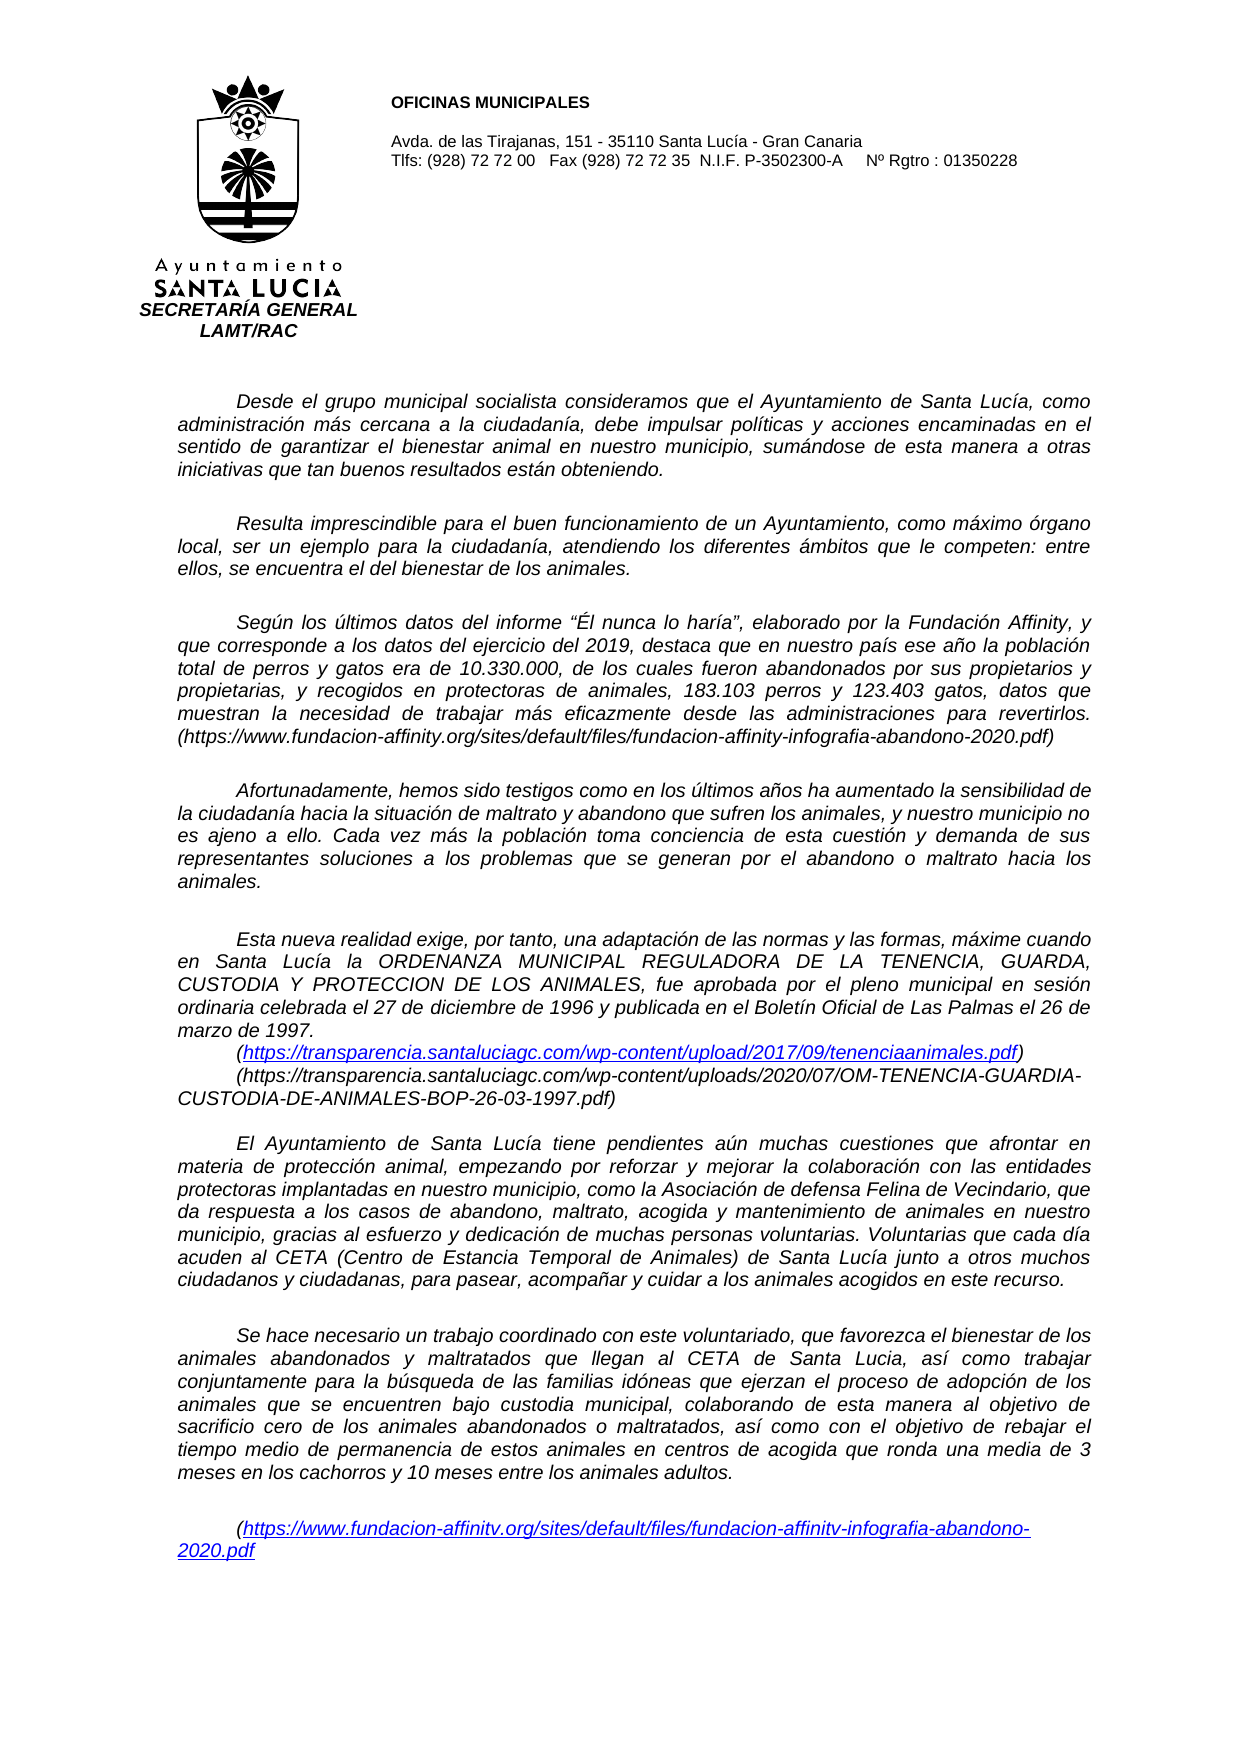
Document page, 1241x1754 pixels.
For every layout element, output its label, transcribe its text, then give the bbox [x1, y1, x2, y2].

text Según los últimos datos del informe “Él nunca lo haría”, elaborado por la Fundación Affinity, y que corresponde a los datos del ejercicio del 2019, destaca que en nuestro país ese año la población total de perros y gatos era de 10.330.000, de los cuales fueron abandonados por sus propietarios y propietarias, y recogidos en protectoras de animales, 183.103 perros y 123.403 gatos, datos que muestran la necesidad de trabajar más eficazmente desde las administraciones para revertirlos.(https://www.fundacion-affinity.org/sites/default/files/fundacion-affinity-infografia-abandono-2020.pdf) [177, 611, 1092, 747]
text (https://www.fundacion-affinitv.org/sites/default/files/fundacion-affinitv-infografia-abandono-2020.pdf [177, 1517, 1092, 1562]
text (https://transparencia.santaluciagc.com/wp-content/uploads/2020/07/OM-TENENCIA-GUARDIA-CUSTODIA-DE-ANIMALES-BOP-26-03-1997.pdf) [177, 1064, 1092, 1109]
text Desde el grupo municipal socialista consideramos que el Ayuntamiento de Santa Lucía, como administración más cercana a la ciudadanía, debe impulsar políticas y acciones encaminadas en el sentido de garantizar el bienestar animal en nuestro municipio, sumándose de esta manera a otras iniciativas que tan buenos resultados están obteniendo. [177, 390, 1092, 481]
text El Ayuntamiento de Santa Lucía tiene pendientes aún muchas cuestiones que afrontar en materia de protección animal, empezando por reforzar y mejorar la colaboración con las entidades protectoras implantadas en nuestro municipio, como la Asociación de defensa Felina de Vecindario, que da respuesta a los casos de abandono, maltrato, acogida y mantenimiento de animales en nuestro municipio, gracias al esfuerzo y dedicación de muchas personas voluntarias. Voluntarias que cada día acuden al CETA (Centro de Estancia Temporal de Animales) de Santa Lucía junto a otros muchos ciudadanos y ciudadanas, para pasear, acompañar y cuidar a los animales acogidos en este recurso. [177, 1132, 1092, 1291]
text Resulta imprescindible para el buen funcionamiento de un Ayuntamiento, como máximo órgano local, ser un ejemplo para la ciudadanía, atendiendo los diferentes ámbitos que le competen: entre ellos, se encuentra el del bienestar de los animales. [177, 512, 1092, 580]
text Se hace necesario un trabajo coordinado con este voluntariado, que favorezca el bienestar de los animales abandonados y maltratados que llegan al CETA de Santa Lucia, así como trabajar conjuntamente para la búsqueda de las familias idóneas que ejerzan el proceso de adopción de los animales que se encuentren bajo custodia municipal, colaborando de esta manera al objetivo de sacrificio cero de los animales abandonados o maltratados, así como con el objetivo de rebajar el tiempo medio de permanencia de estos animales en centros de acogida que ronda una media de 3 meses en los cachorros y 10 meses entre los animales adultos. [177, 1324, 1092, 1483]
text Esta nueva realidad exige, por tanto, una adaptación de las normas y las formas, máxime cuando en Santa Lucía la ORDENANZA MUNICIPAL REGULADORA DE LA TENENCIA, GUARDA, CUSTODIA Y PROTECCION DE LOS ANIMALES, fue aprobada por el pleno municipal en sesión ordinaria celebrada el 27 de diciembre de 1996 y publicada en el Boletín Oficial de Las Palmas el 26 de marzo de 1997. [177, 928, 1092, 1041]
text Afortunadamente, hemos sido testigos como en los últimos años ha aumentado la sensibilidad de la ciudadanía hacia la situación de maltrato y abandono que sufren los animales, y nuestro municipio no es ajeno a ello. Cada vez más la población toma conciencia de esta cuestión y demanda de sus representantes soluciones a los problemas que se generan por el abandono o maltrato hacia los animales. [177, 779, 1092, 892]
text (https://transparencia.santaluciagc.com/wp-content/upload/2017/09/tenenciaanimales.pdf) [177, 1041, 1092, 1064]
